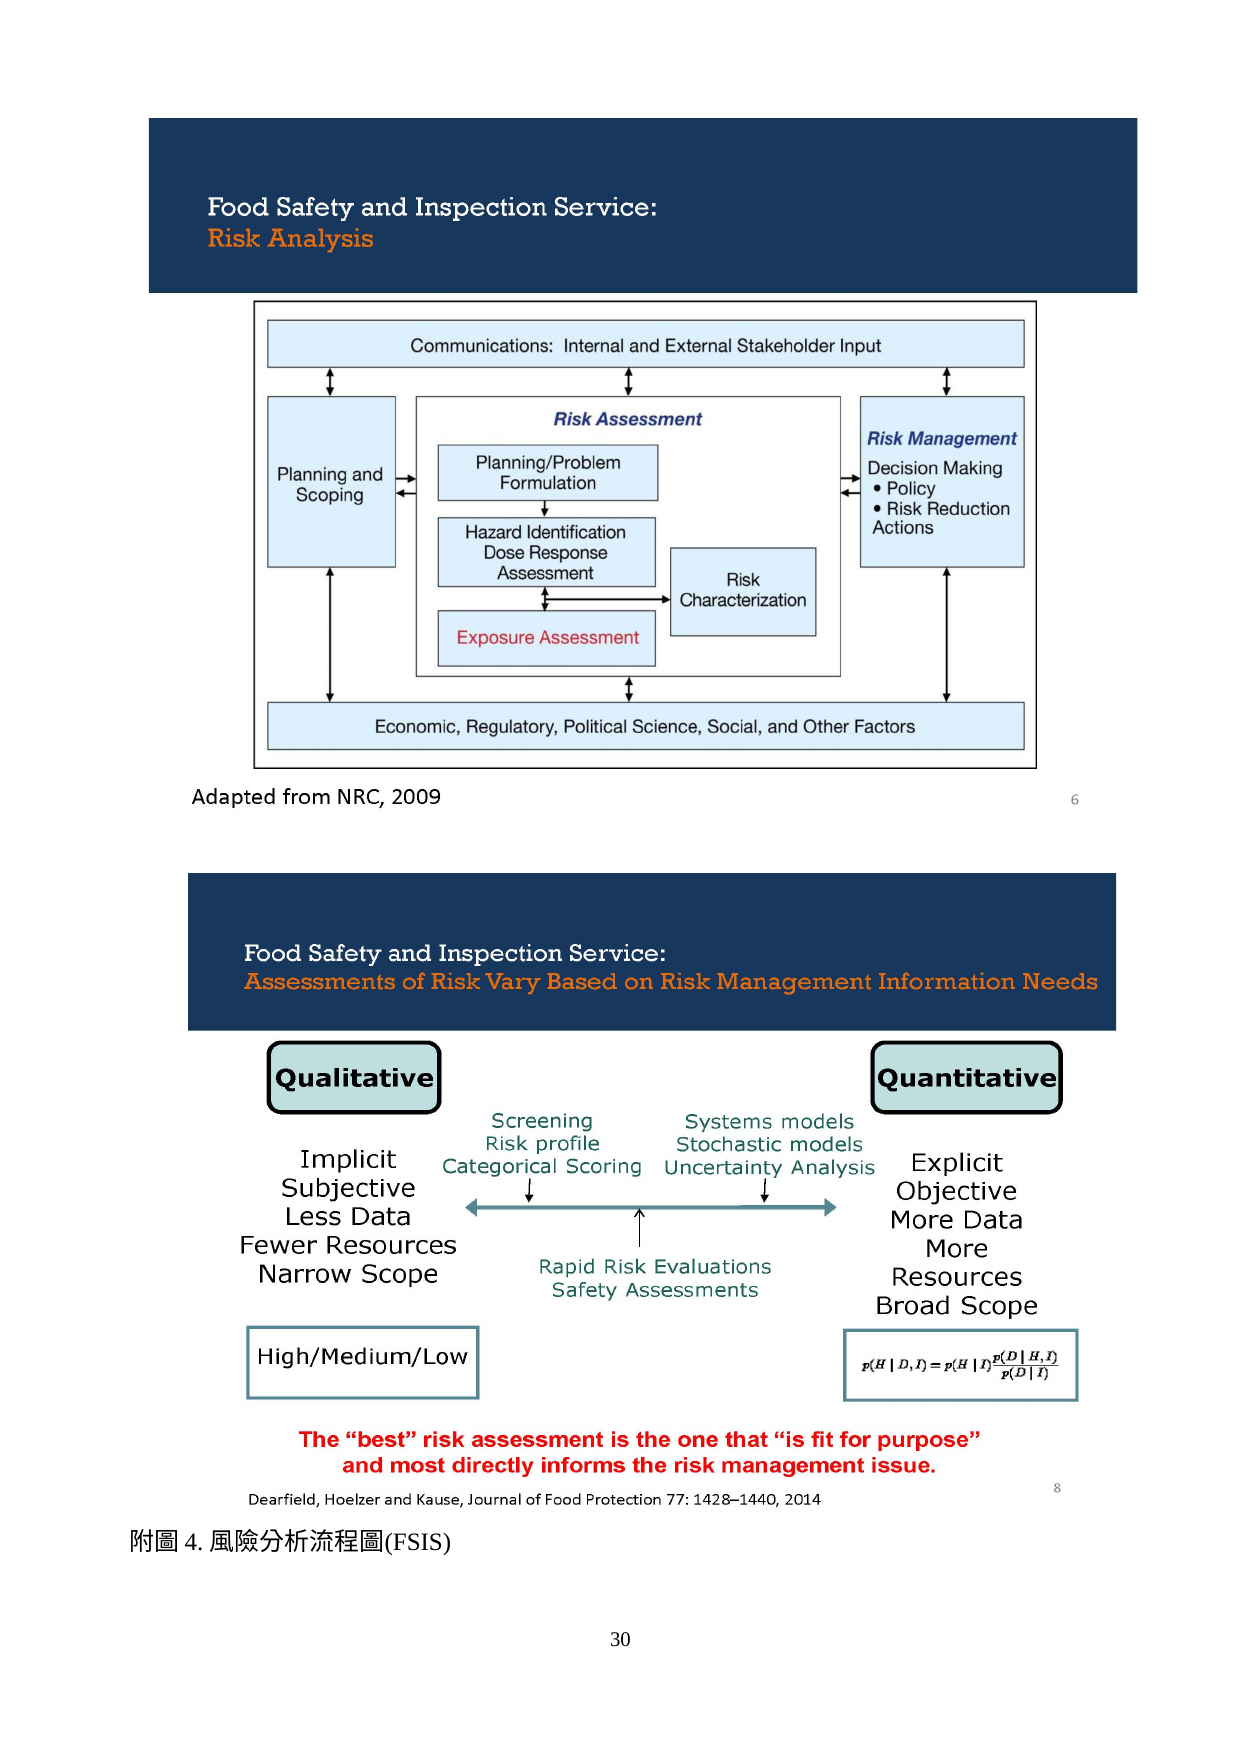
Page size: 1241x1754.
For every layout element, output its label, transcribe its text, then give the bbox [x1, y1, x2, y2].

picture [148, 118, 1138, 832]
table_cell 附圖4. 風險分析流程圖(FSIS) [118, 1517, 1186, 1559]
table_cell [118, 118, 1186, 1518]
picture [188, 873, 1117, 1517]
